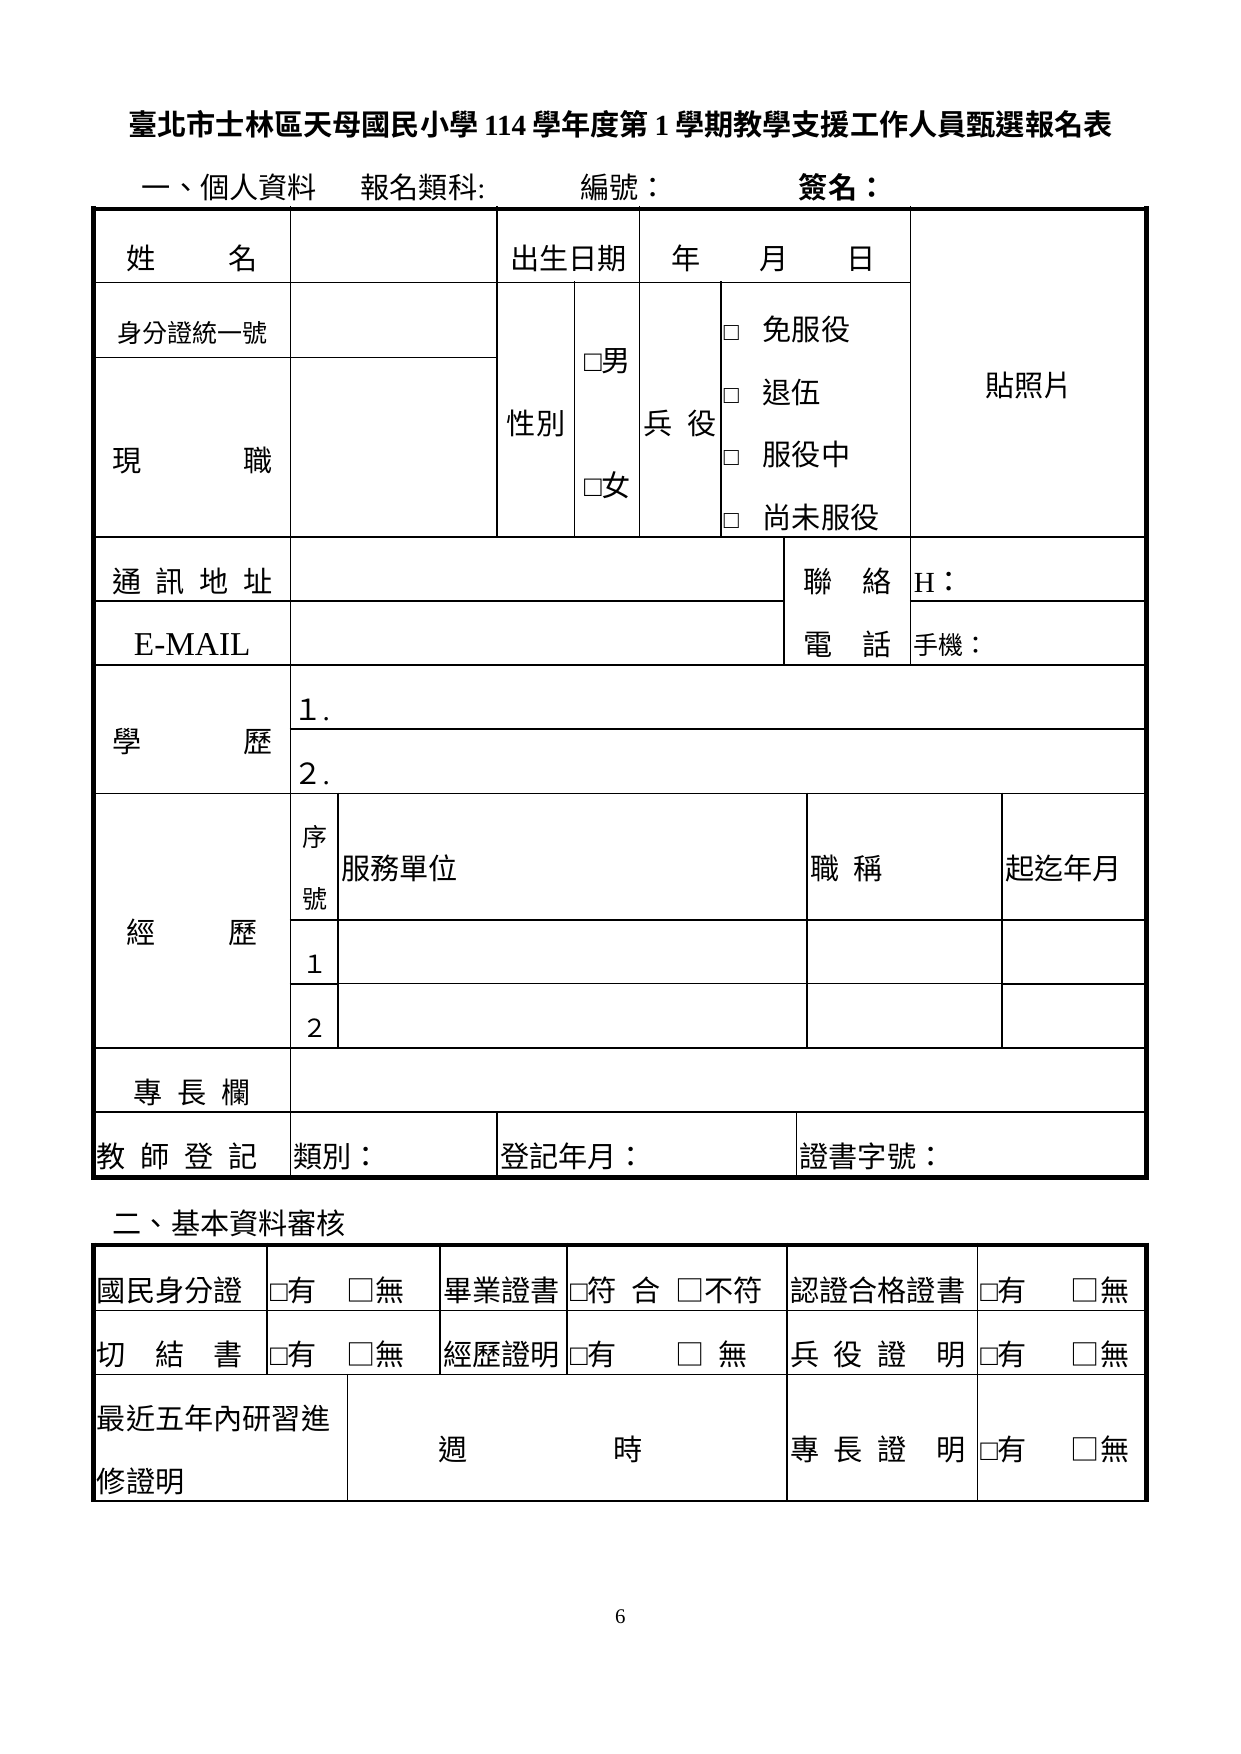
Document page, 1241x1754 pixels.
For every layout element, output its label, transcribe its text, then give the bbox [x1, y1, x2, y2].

table_cell 身分證統一號 [96, 283, 290, 357]
table_cell □有 □無 [268, 1311, 439, 1374]
table_cell 手機： [911, 602, 1144, 664]
table_header 年 月 日 [640, 211, 910, 281]
table_header 姓 名 [96, 211, 290, 281]
table_cell 序號 [291, 794, 337, 919]
table_cell H： [911, 538, 1144, 600]
table_cell 起迄年月 [1003, 794, 1144, 919]
table_cell 職 稱 [808, 794, 1001, 919]
table_cell 聯 絡 電 話 [785, 538, 910, 664]
table_cell [1003, 921, 1144, 983]
text 二、基本資料審核 [112, 1180, 1128, 1242]
table_cell [808, 921, 1001, 983]
table_cell 專 長 欄 [96, 1049, 290, 1111]
table_cell [291, 283, 496, 357]
table_cell 兵 役 [640, 283, 720, 536]
table_cell [291, 538, 783, 600]
table_cell 週 時 [348, 1375, 786, 1500]
table_cell 經歷證明 [441, 1311, 566, 1374]
text 一、個人資料 報名類科: 編號： 簽名： [112, 144, 1128, 206]
table_cell 經 歷 [96, 794, 290, 1047]
table_cell 通 訊 地 址 [96, 538, 290, 600]
table_header 貼照片 [911, 211, 1144, 536]
table_cell 現 職 [96, 358, 290, 536]
table_cell □男 □女 [575, 283, 639, 536]
table_header 國民身分證 [96, 1247, 266, 1309]
table_cell 登記年月： [498, 1113, 796, 1175]
table_cell 性別 [498, 283, 574, 536]
table_cell [808, 984, 1001, 1047]
table_cell □有 □ 無 [568, 1311, 786, 1374]
table_header 認證合格證書 [788, 1247, 977, 1309]
table_cell ２ [291, 985, 337, 1047]
table_header [291, 211, 496, 281]
table_cell E-MAIL [96, 602, 290, 664]
table_cell 類別： [291, 1113, 496, 1175]
table_cell [339, 921, 806, 983]
table_cell [291, 1049, 1144, 1111]
table_cell 學 歷 [96, 666, 290, 792]
table_cell □有 □無 [978, 1375, 1144, 1500]
table_cell 專 長 證 明 [788, 1375, 977, 1500]
table_cell １ [291, 921, 337, 983]
table_cell 兵 役 證 明 [788, 1311, 977, 1374]
table_cell 證書字號： [797, 1113, 1144, 1175]
table_cell [291, 602, 783, 664]
table_header □符 合 □不符 [568, 1247, 786, 1309]
table_header 出生日期 [498, 211, 639, 281]
table_cell 免服役 退伍 服役中 尚未服役 [722, 283, 910, 536]
text 臺北市士林區天母國民小學114學年度第1學期教學支援工作人員甄選報名表 [112, 81, 1128, 144]
table_cell [1003, 985, 1144, 1047]
table_cell [291, 358, 496, 536]
table_header □有 □無 [978, 1247, 1144, 1309]
table_cell １. [291, 666, 1144, 728]
table_cell 服務單位 [339, 794, 806, 919]
table_cell 切 結 書 [96, 1311, 266, 1374]
table_cell 教 師 登 記 [96, 1113, 290, 1175]
table_cell 最近五年內研習進修證明 [96, 1375, 347, 1500]
table_cell [339, 984, 806, 1047]
table_header 畢業證書 [441, 1247, 566, 1309]
table_cell ２. [291, 730, 1144, 792]
table_cell □有 □無 [978, 1311, 1144, 1374]
table_header □有 □無 [268, 1247, 439, 1309]
